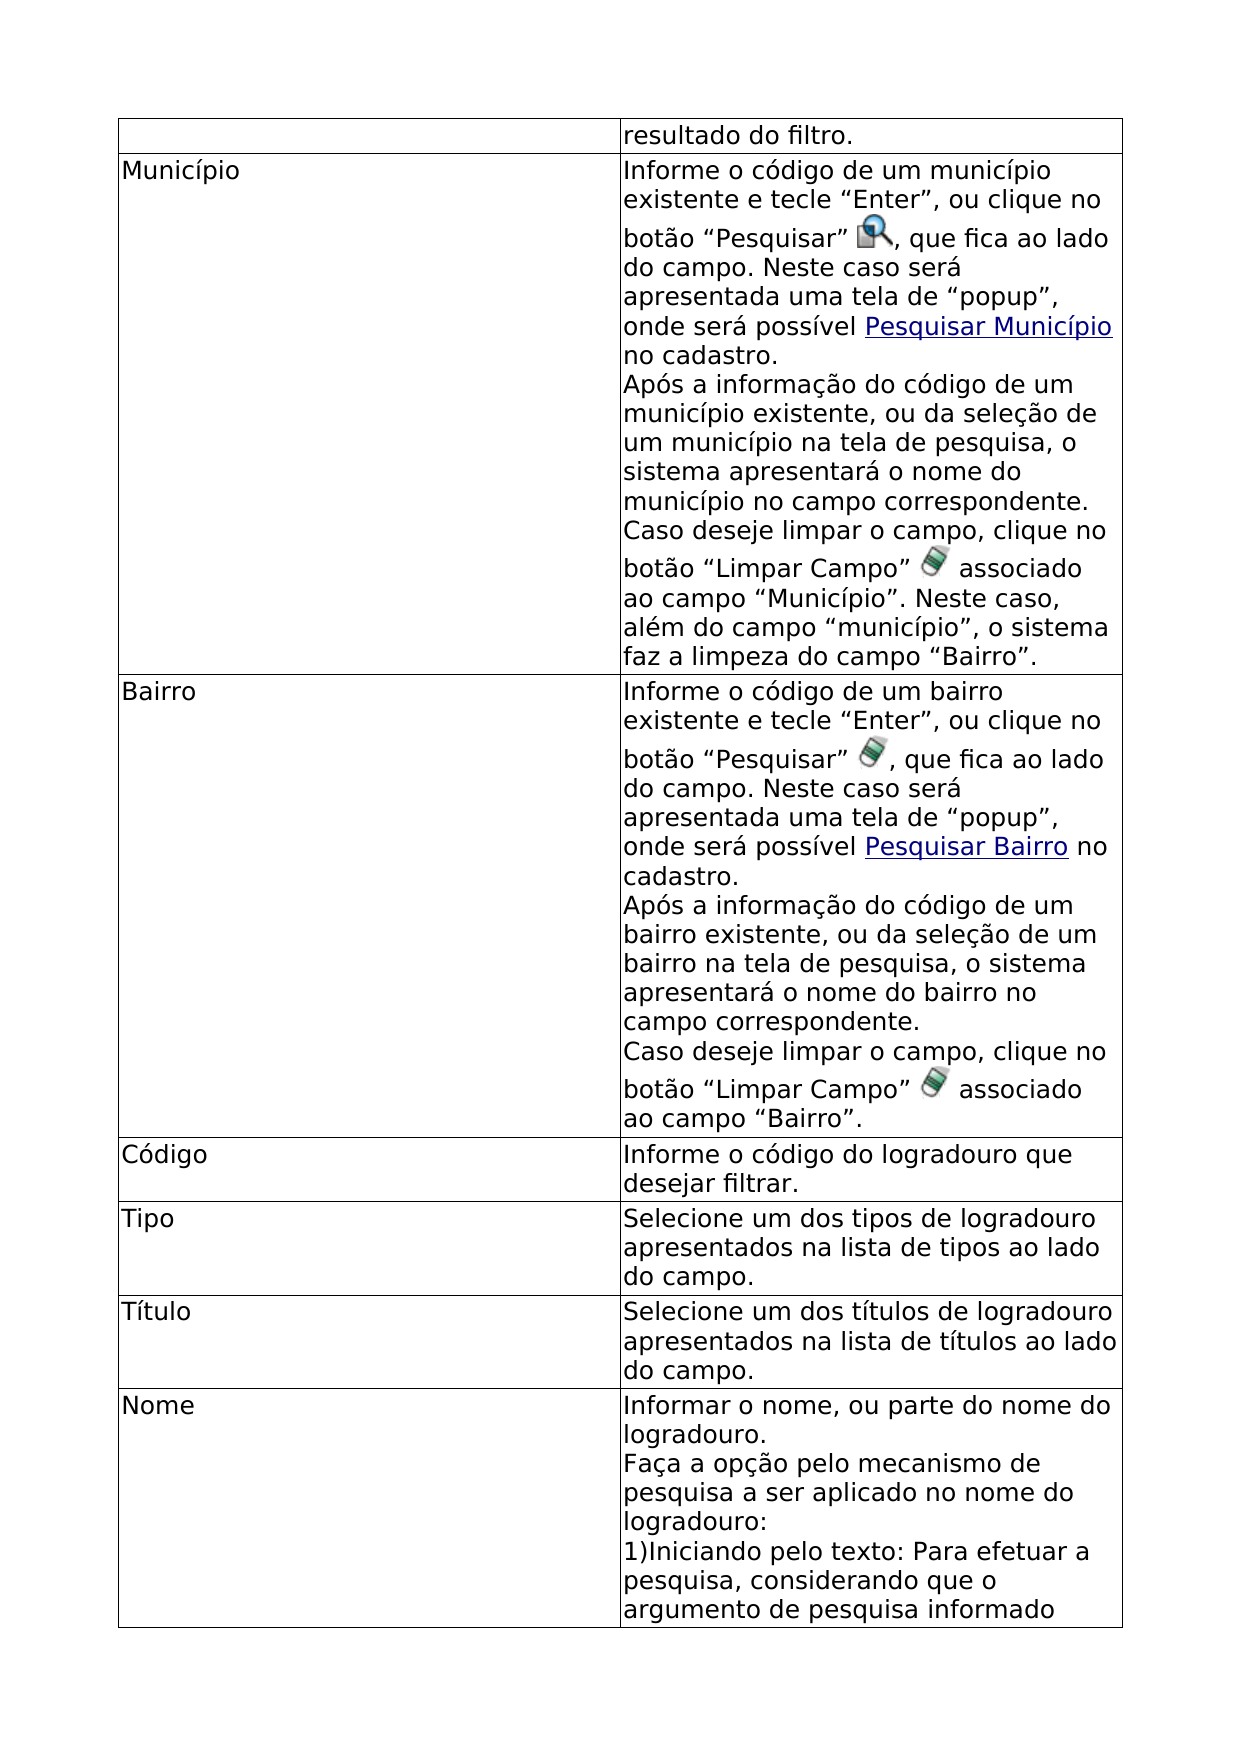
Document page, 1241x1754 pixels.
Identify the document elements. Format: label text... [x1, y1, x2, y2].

table_cell Código [119, 1138, 620, 1201]
table_cell Informe o código do logradouro que desejar filtrar. [621, 1138, 1122, 1201]
table_cell Selecione um dos títulos de logradouro apresentados na lista de títulos ao lado do campo. [621, 1296, 1122, 1388]
table_cell Informe o código de um bairro existente e tecle “Enter”, ou clique no botão “Pesquisar” , que fica ao lado do campo. Neste caso será apresentada uma tela de “popup”, onde será possível Pesquisar Bairro no cadastro. Após a informação do código de um bairro existente, ou da seleção de um bairro na tela de pesquisa, o sistema apresentará o nome do bairro no campo correspondente. Caso deseje limpar o campo, clique no botão “Limpar Campo” associado ao campo “Bairro”. [621, 675, 1122, 1137]
table_cell Nome [119, 1389, 620, 1627]
table_cell resultado do filtro. [621, 119, 1122, 153]
table_cell Selecione um dos tipos de logradouro apresentados na lista de tipos ao lado do campo. [621, 1202, 1122, 1294]
picture [857, 735, 889, 769]
table_cell Informe o código de um município existente e tecle “Enter”, ou clique no botão “Pesquisar” , que fica ao lado do campo. Neste caso será apresentada uma tela de “popup”, onde será possível Pesquisar Município no cadastro. Após a informação do código de um município existente, ou da seleção de um município na tela de pesquisa, o sistema apresentará o nome do município no campo correspondente. Caso deseje limpar o campo, clique no botão “Limpar Campo” associado ao campo “Município”. Neste caso, além do campo “município”, o sistema faz a limpeza do campo “Bairro”. [621, 154, 1122, 674]
picture [857, 214, 893, 248]
table_cell Informar o nome, ou parte do nome do logradouro. Faça a opção pelo mecanismo de pesquisa a ser aplicado no nome do logradouro: 1)Iniciando pelo texto: Para efetuar a pesquisa, considerando que o argumento de pesquisa informado [621, 1389, 1122, 1627]
table_cell Município [119, 154, 620, 674]
table_cell Tipo [119, 1202, 620, 1294]
table_cell [119, 119, 620, 153]
table_cell Título [119, 1296, 620, 1388]
table_cell Bairro [119, 675, 620, 1137]
picture [919, 1066, 951, 1099]
picture [919, 545, 951, 578]
